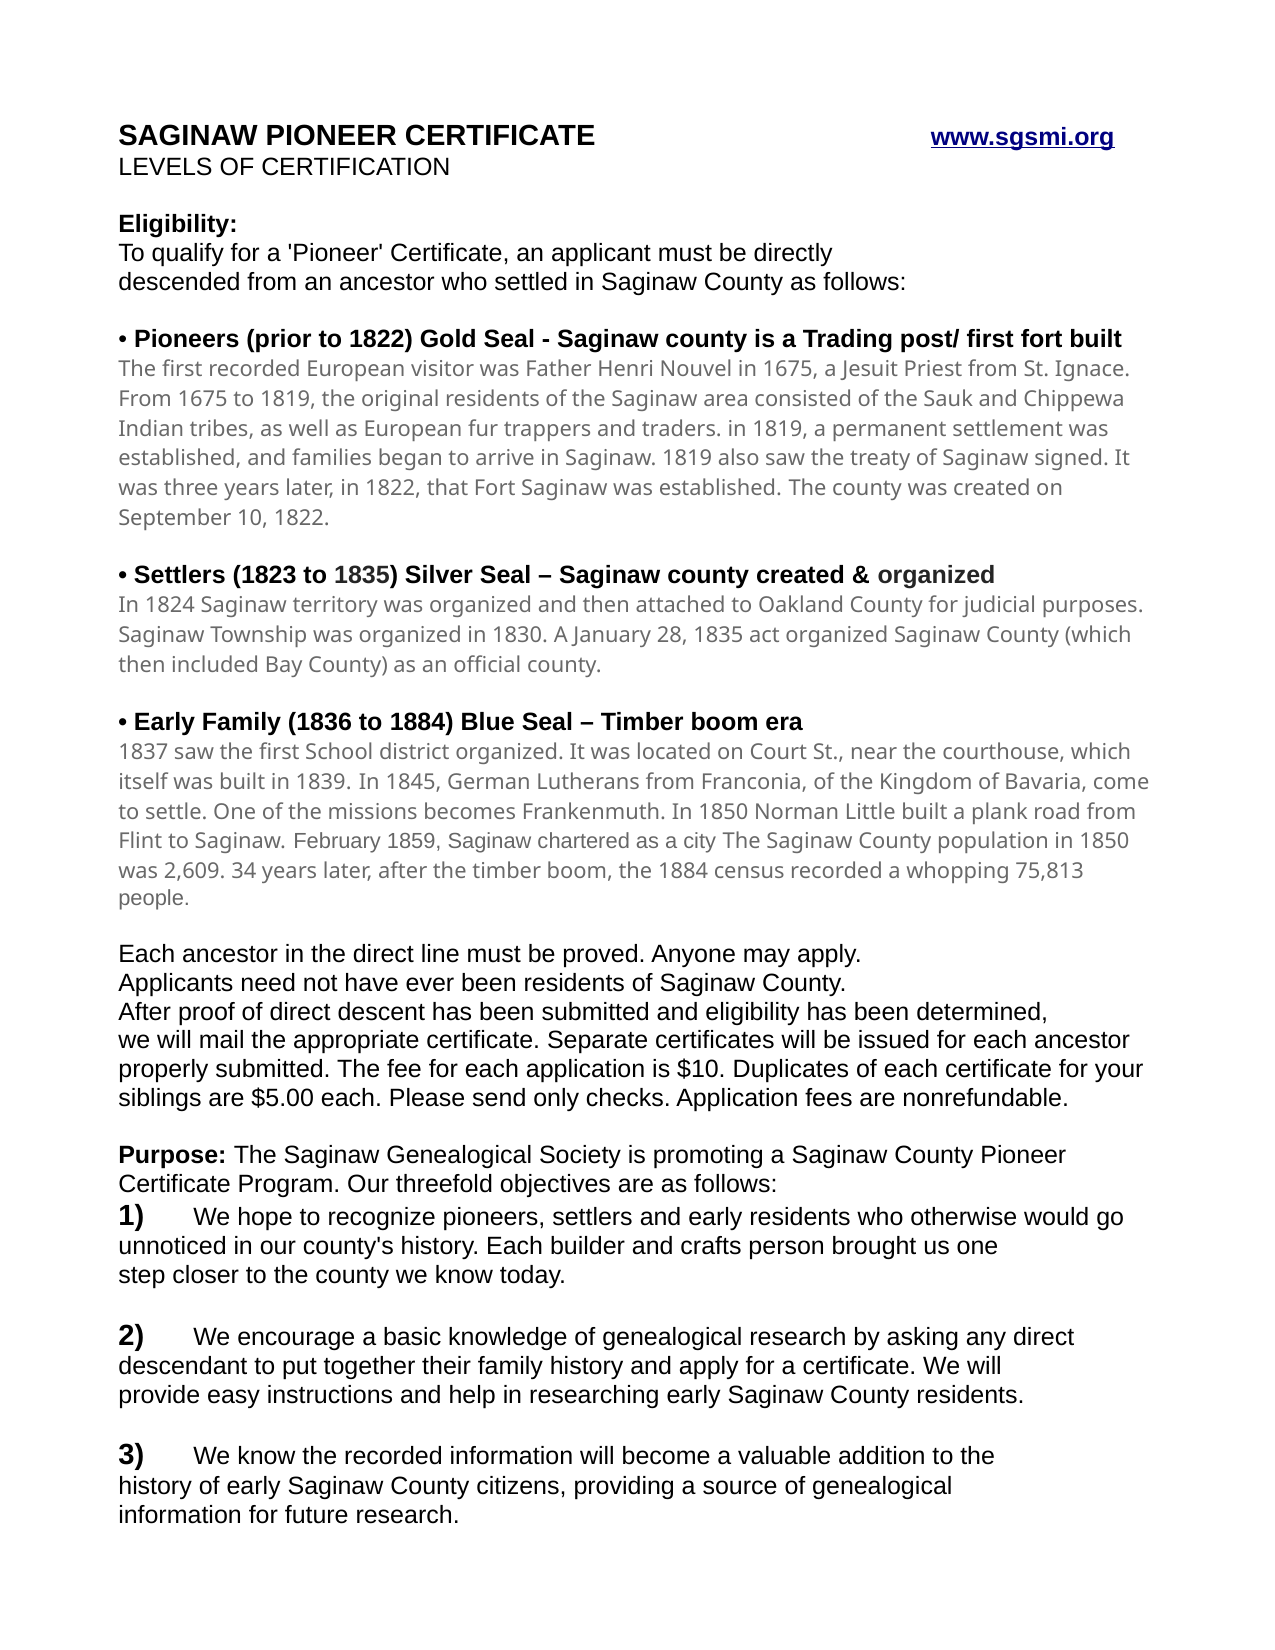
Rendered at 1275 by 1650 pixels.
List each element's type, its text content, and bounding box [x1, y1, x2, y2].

text In 1824 Saginaw territory was organized and then attached to Oakland County for judicial purposes. Saginaw Township was organized in 1830. A January 28, 1835 act organized Saginaw County (which then included Bay County) as an official county. [118, 589, 1157, 678]
text LEVELS OF CERTIFICATION [118, 152, 1157, 180]
text • Early Family (1836 to 1884) Blue Seal – Timber boom era [118, 678, 1157, 736]
text • Settlers (1823 to 1835) Silver Seal – Saginaw county created & organized [118, 532, 1157, 589]
text After proof of direct descent has been submitted and eligibility has been determined, we will mail the appropriate certificate. Separate certificates will be issued for each ancestor properly submitted. The fee for each application is $10. Duplicates of each certificate for your siblings are $5.00 each. Please send only checks. Application fees are nonrefundable. [118, 996, 1157, 1111]
text Eligibility: To qualify for a 'Pioneer' Certificate, an applicant must be directly descended from an ancestor who settled in Saginaw County as follows: [118, 180, 1157, 295]
list We know the recorded information will become a valuable addition to the history of early Saginaw County citizens, providing a source of genealogical information for future research. [118, 1437, 1157, 1528]
text Purpose: The Saginaw Genealogical Society is promoting a Saginaw County Pioneer Certificate Program. Our threefold objectives are as follows: [118, 1111, 1157, 1198]
text • Pioneers (prior to 1822) Gold Seal - Saginaw county is a Trading post/ first fort built [118, 295, 1157, 353]
text Each ancestor in the direct line must be proved. Anyone may apply. [118, 910, 1157, 968]
list We encourage a basic knowledge of genealogical research by asking any direct descendant to put together their family history and apply for a certificate. We will provide easy instructions and help in researching early Saginaw County residents. [118, 1317, 1157, 1408]
text Applicants need not have ever been residents of Saginaw County. [118, 968, 1157, 996]
text 1837 saw the first School district organized. It was located on Court St., near the courthouse, which itself was built in 1839. In 1845, German Lutherans from Franconia, of the Kingdom of Bavaria, come to settle. One of the missions becomes Frankenmuth. In 1850 Norman Little built a plank road from Flint to Saginaw. February 1859, Saginaw chartered as a city The Saginaw County population in 1850 was 2,609. 34 years later, after the timber boom, the 1884 census recorded a whopping 75,813 people. [118, 736, 1157, 910]
text The first recorded European visitor was Father Henri Nouvel in 1675, a Jesuit Priest from St. Ignace. From 1675 to 1819, the original residents of the Saginaw area consisted of the Sauk and Chippewa Indian tribes, as well as European fur trappers and traders. in 1819, a permanent settlement was established, and families began to arrive in Saginaw. 1819 also saw the treaty of Saginaw signed. It was three years later, in 1822, that Fort Saginaw was established. The county was created on September 10, 1822. [118, 353, 1157, 532]
text SAGINAW PIONEER CERTIFICATE www.sgsmi.org [118, 118, 1157, 152]
list We hope to recognize pioneers, settlers and early residents who otherwise would go unnoticed in our county's history. Each builder and crafts person brought us one step closer to the county we know today. [118, 1198, 1157, 1289]
